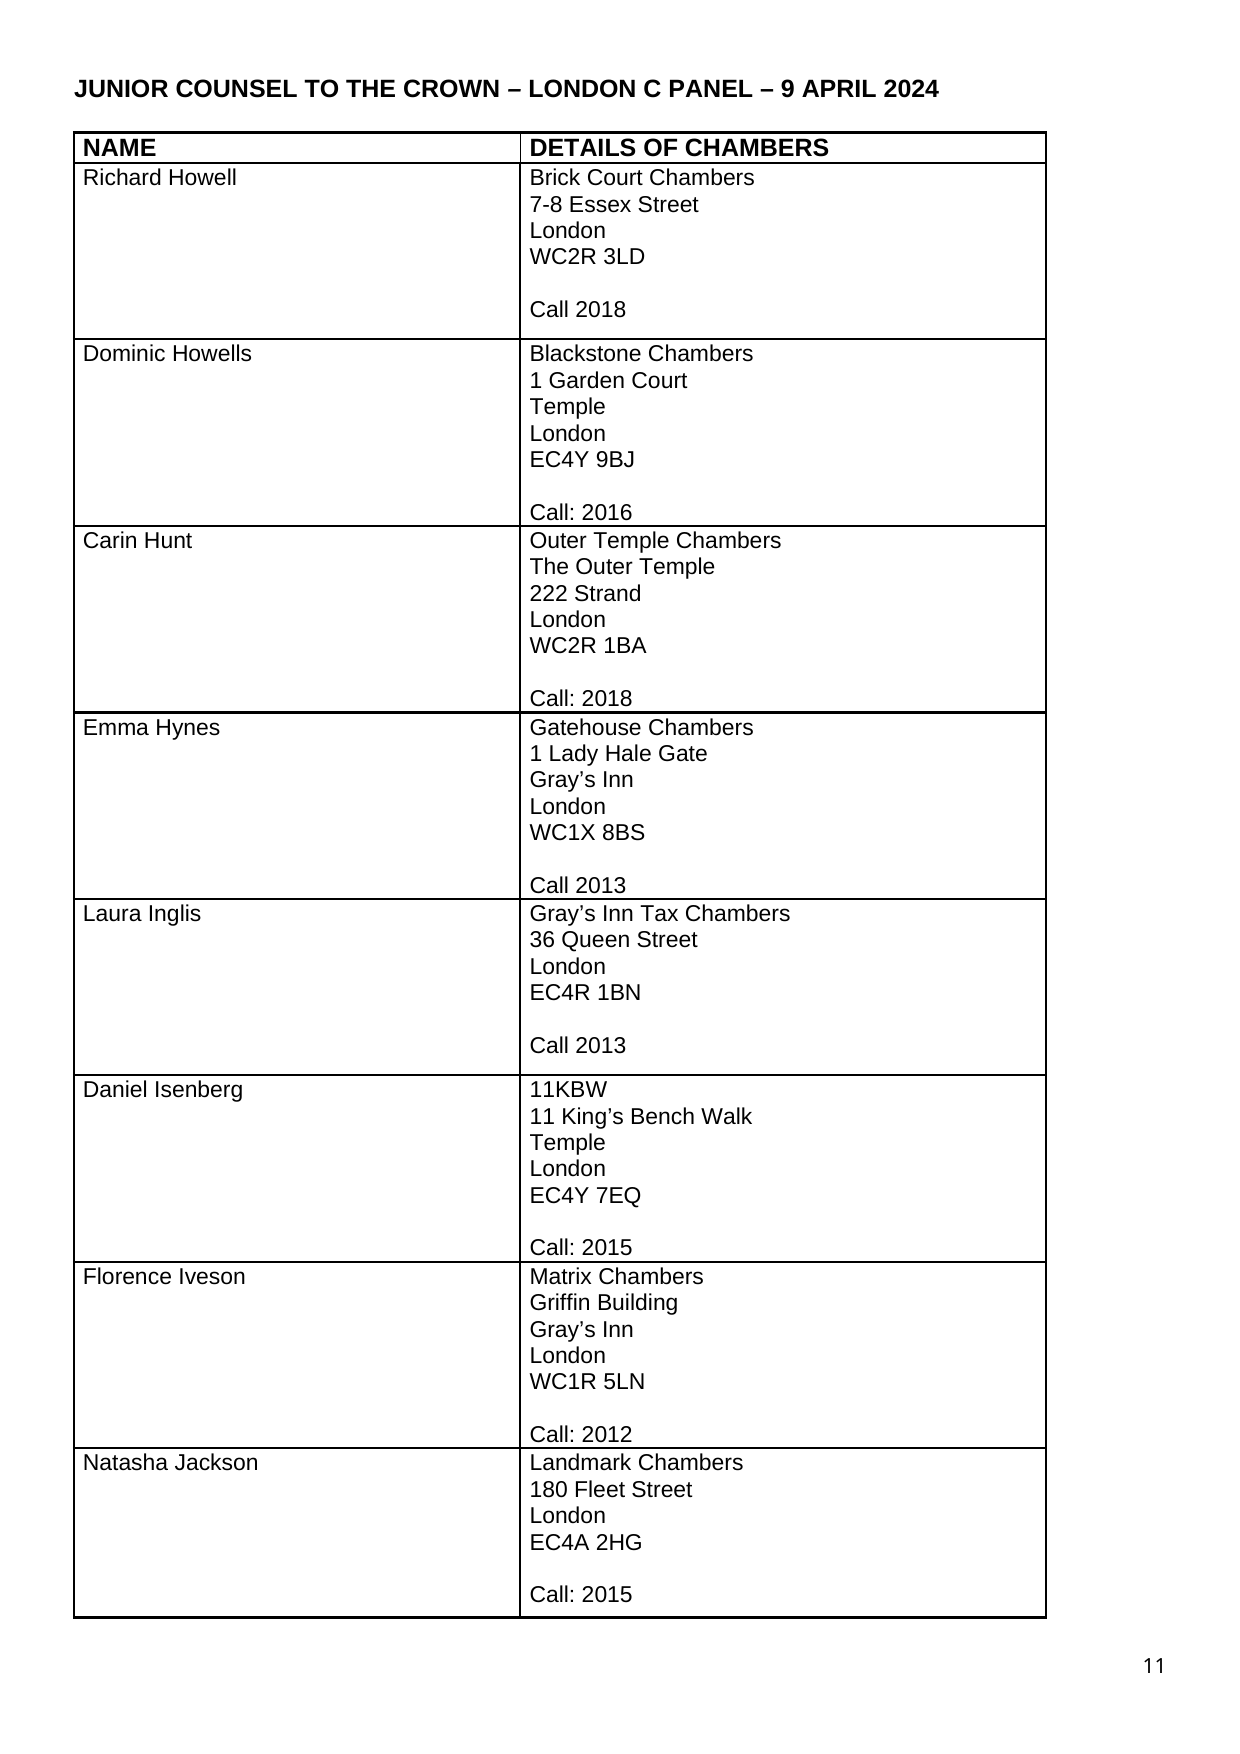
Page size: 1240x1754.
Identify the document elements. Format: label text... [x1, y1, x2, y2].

table_cell Richard Howell [75, 164, 519, 338]
table_cell 11KBW 11 King’s Bench Walk Temple London EC4Y 7EQ Call: 2015 [521, 1076, 1045, 1261]
table_header DETAILS OF CHAMBERS [521, 134, 1045, 162]
table_cell Gray’s Inn Tax Chambers 36 Queen Street London EC4R 1BN Call 2013 [521, 900, 1045, 1074]
table_cell Gatehouse Chambers 1 Lady Hale Gate Gray’s Inn London WC1X 8BS Call 2013 [521, 714, 1045, 898]
table_cell Daniel Isenberg [75, 1076, 519, 1261]
table_cell Blackstone Chambers 1 Garden Court Temple London EC4Y 9BJ Call: 2016 [521, 340, 1045, 525]
table_cell Natasha Jackson [75, 1449, 519, 1616]
table_cell Matrix Chambers Griffin Building Gray’s Inn London WC1R 5LN Call: 2012 [521, 1263, 1045, 1447]
table_cell Brick Court Chambers 7-8 Essex Street London WC2R 3LD Call 2018 [521, 164, 1045, 338]
table_cell Carin Hunt [75, 527, 519, 711]
table_cell Landmark Chambers 180 Fleet Street London EC4A 2HG Call: 2015 [521, 1449, 1045, 1616]
table_cell Emma Hynes [75, 714, 519, 898]
table_cell Laura Inglis [75, 900, 519, 1074]
table_header NAME [75, 134, 520, 162]
table_cell Florence Iveson [75, 1263, 519, 1447]
table_cell Outer Temple Chambers The Outer Temple 222 Strand London WC2R 1BA Call: 2018 [521, 527, 1045, 711]
table_cell Dominic Howells [75, 340, 519, 525]
